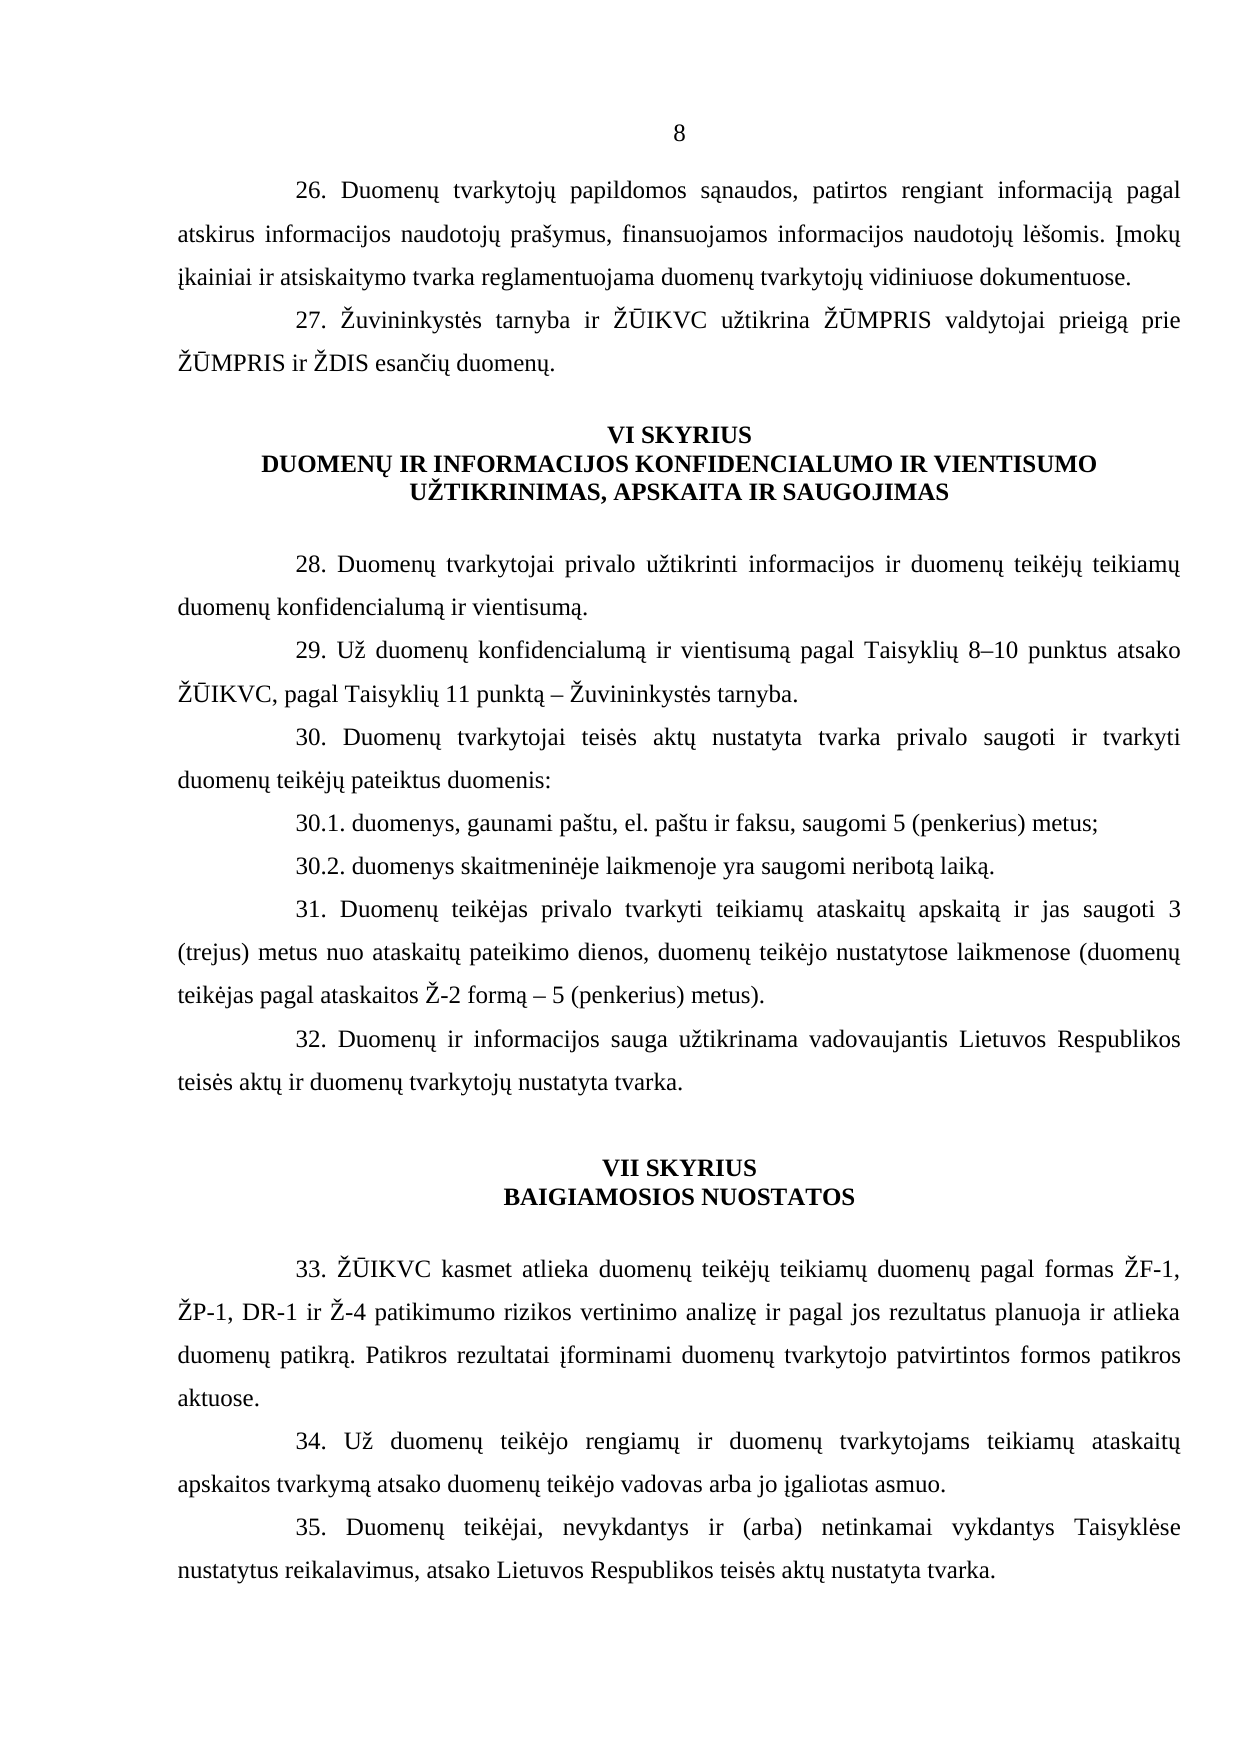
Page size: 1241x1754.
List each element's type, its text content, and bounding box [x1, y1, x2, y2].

text DUOMENŲ IR INFORMACIJOS KONFIDENCIALUMO IR VIENTISUMO UŽTIKRINIMAS, APSKAITA IR SAUGOJIMAS [177, 449, 1181, 506]
text BAIGIAMOSIOS NUOSTATOS [177, 1182, 1181, 1211]
text VI SKYRIUS [177, 420, 1181, 449]
text 30.2. duomenys skaitmeninėje laikmenoje yra saugomi neribotą laiką. [177, 851, 1181, 880]
text 29. Už duomenų konfidencialumą ir vientisumą pagal Taisyklių 8–10 punktus atsako ŽŪIKVC, pagal Taisyklių 11 punktą – Žuvininkystės tarnyba. [177, 636, 1181, 707]
text 28. Duomenų tvarkytojai privalo užtikrinti informacijos ir duomenų teikėjų teikiamų duomenų konfidencialumą ir vientisumą. [177, 549, 1181, 621]
text 26. Duomenų tvarkytojų papildomos sąnaudos, patirtos rengiant informaciją pagal atskirus informacijos naudotojų prašymus, finansuojamos informacijos naudotojų lėšomis. Įmokų įkainiai ir atsiskaitymo tvarka reglamentuojama duomenų tvarkytojų vidiniuose dokumentuose. [177, 176, 1181, 291]
text 31. Duomenų teikėjas privalo tvarkyti teikiamų ataskaitų apskaitą ir jas saugoti 3 (trejus) metus nuo ataskaitų pateikimo dienos, duomenų teikėjo nustatytose laikmenose (duomenų teikėjas pagal ataskaitos Ž-2 formą – 5 (penkerius) metus). [177, 894, 1181, 1009]
text 34. Už duomenų teikėjo rengiamų ir duomenų tvarkytojams teikiamų ataskaitų apskaitos tvarkymą atsako duomenų teikėjo vadovas arba jo įgaliotas asmuo. [177, 1426, 1181, 1498]
text 27. Žuvininkystės tarnyba ir ŽŪIKVC užtikrina ŽŪMPRIS valdytojai prieigą prie ŽŪMPRIS ir ŽDIS esančių duomenų. [177, 305, 1181, 377]
text 32. Duomenų ir informacijos sauga užtikrinama vadovaujantis Lietuvos Respublikos teisės aktų ir duomenų tvarkytojų nustatyta tvarka. [177, 1024, 1181, 1096]
text 30. Duomenų tvarkytojai teisės aktų nustatyta tvarka privalo saugoti ir tvarkyti duomenų teikėjų pateiktus duomenis: [177, 722, 1181, 794]
text 33. ŽŪIKVC kasmet atlieka duomenų teikėjų teikiamų duomenų pagal formas ŽF-1, ŽP-1, DR-1 ir Ž-4 patikimumo rizikos vertinimo analizę ir pagal jos rezultatus planuoja ir atlieka duomenų patikrą. Patikros rezultatai įforminami duomenų tvarkytojo patvirtintos formos patikros aktuose. [177, 1254, 1181, 1412]
text VII SKYRIUS [177, 1153, 1181, 1182]
text 35. Duomenų teikėjai, nevykdantys ir (arba) netinkamai vykdantys Taisyklėse nustatytus reikalavimus, atsako Lietuvos Respublikos teisės aktų nustatyta tvarka. [177, 1512, 1181, 1584]
text 30.1. duomenys, gaunami paštu, el. paštu ir faksu, saugomi 5 (penkerius) metus; [177, 808, 1181, 837]
